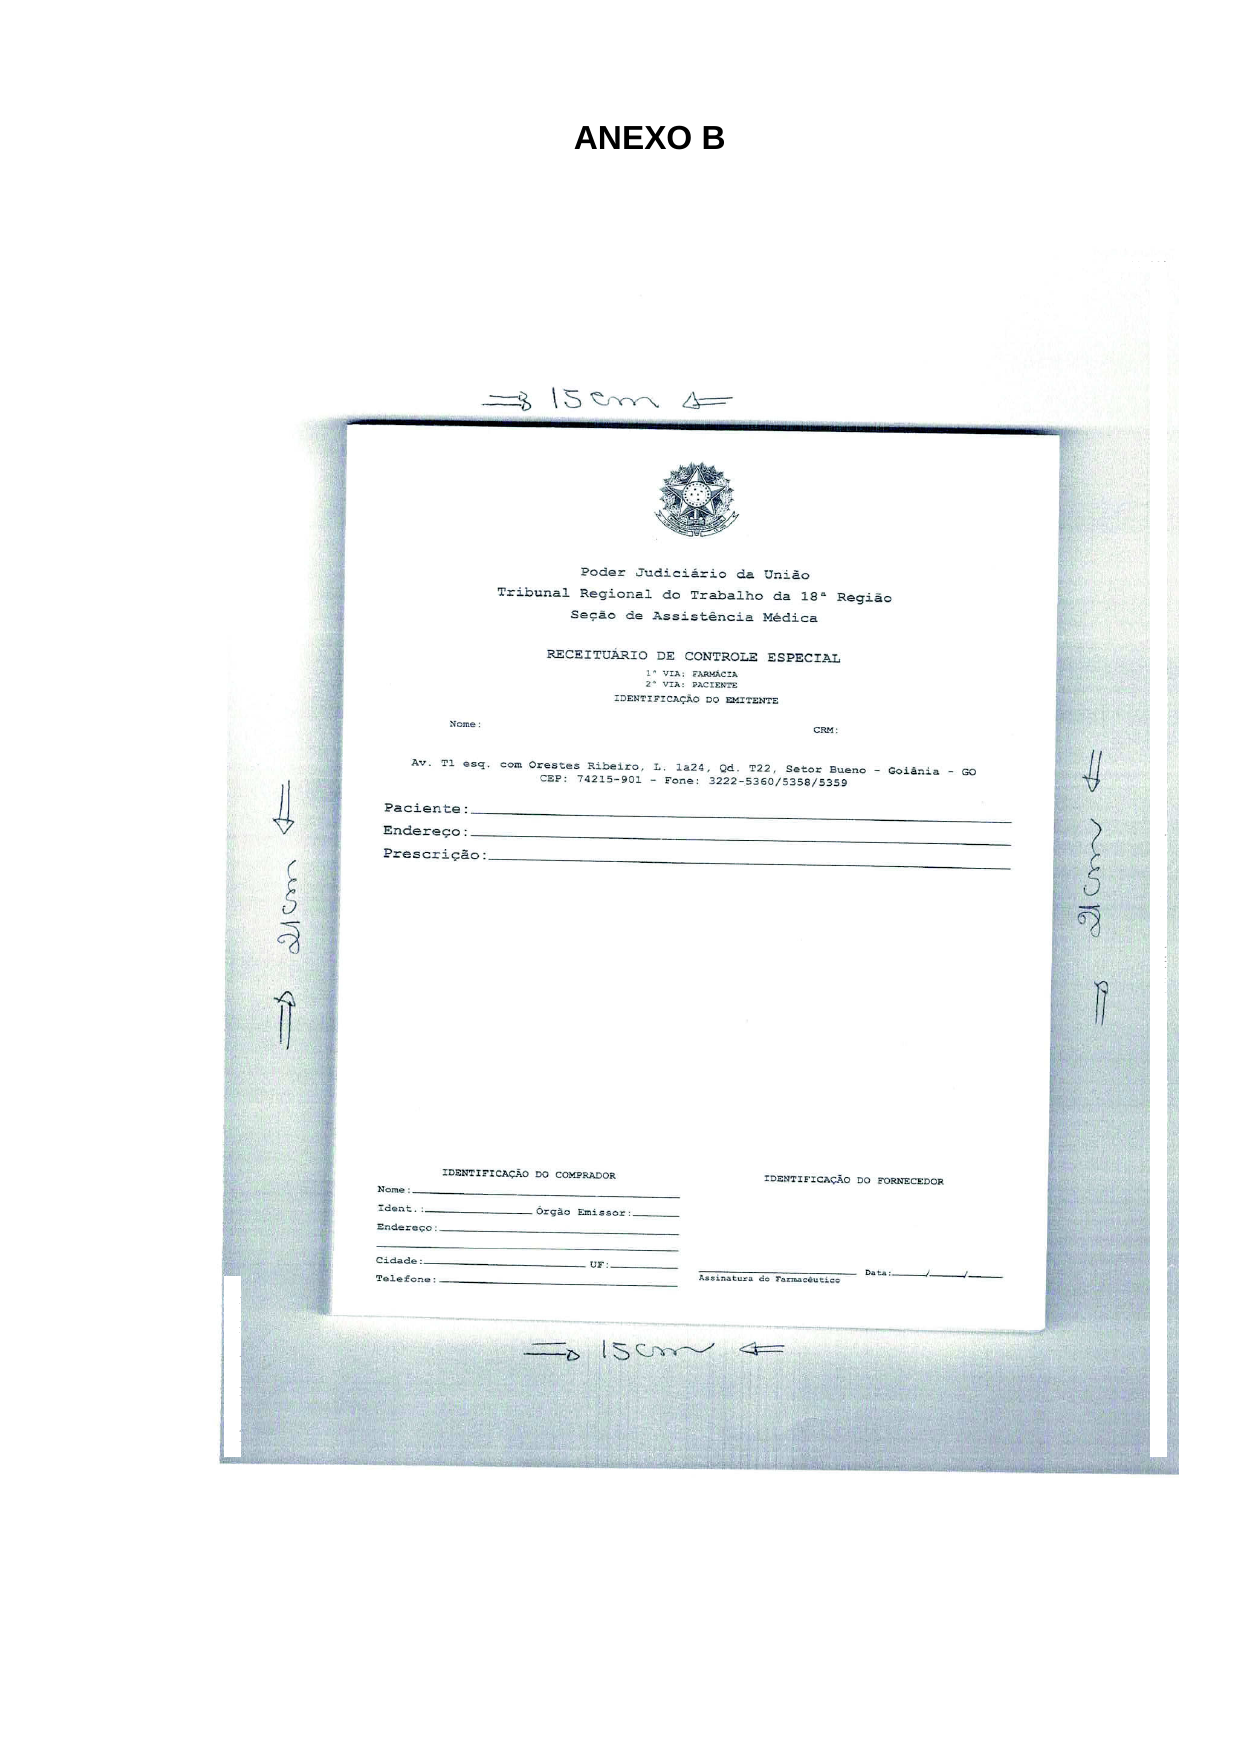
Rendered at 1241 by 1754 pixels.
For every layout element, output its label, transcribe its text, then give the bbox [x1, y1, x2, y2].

picture [212, 246, 1179, 1478]
text ANEXO B [177, 118, 1122, 157]
